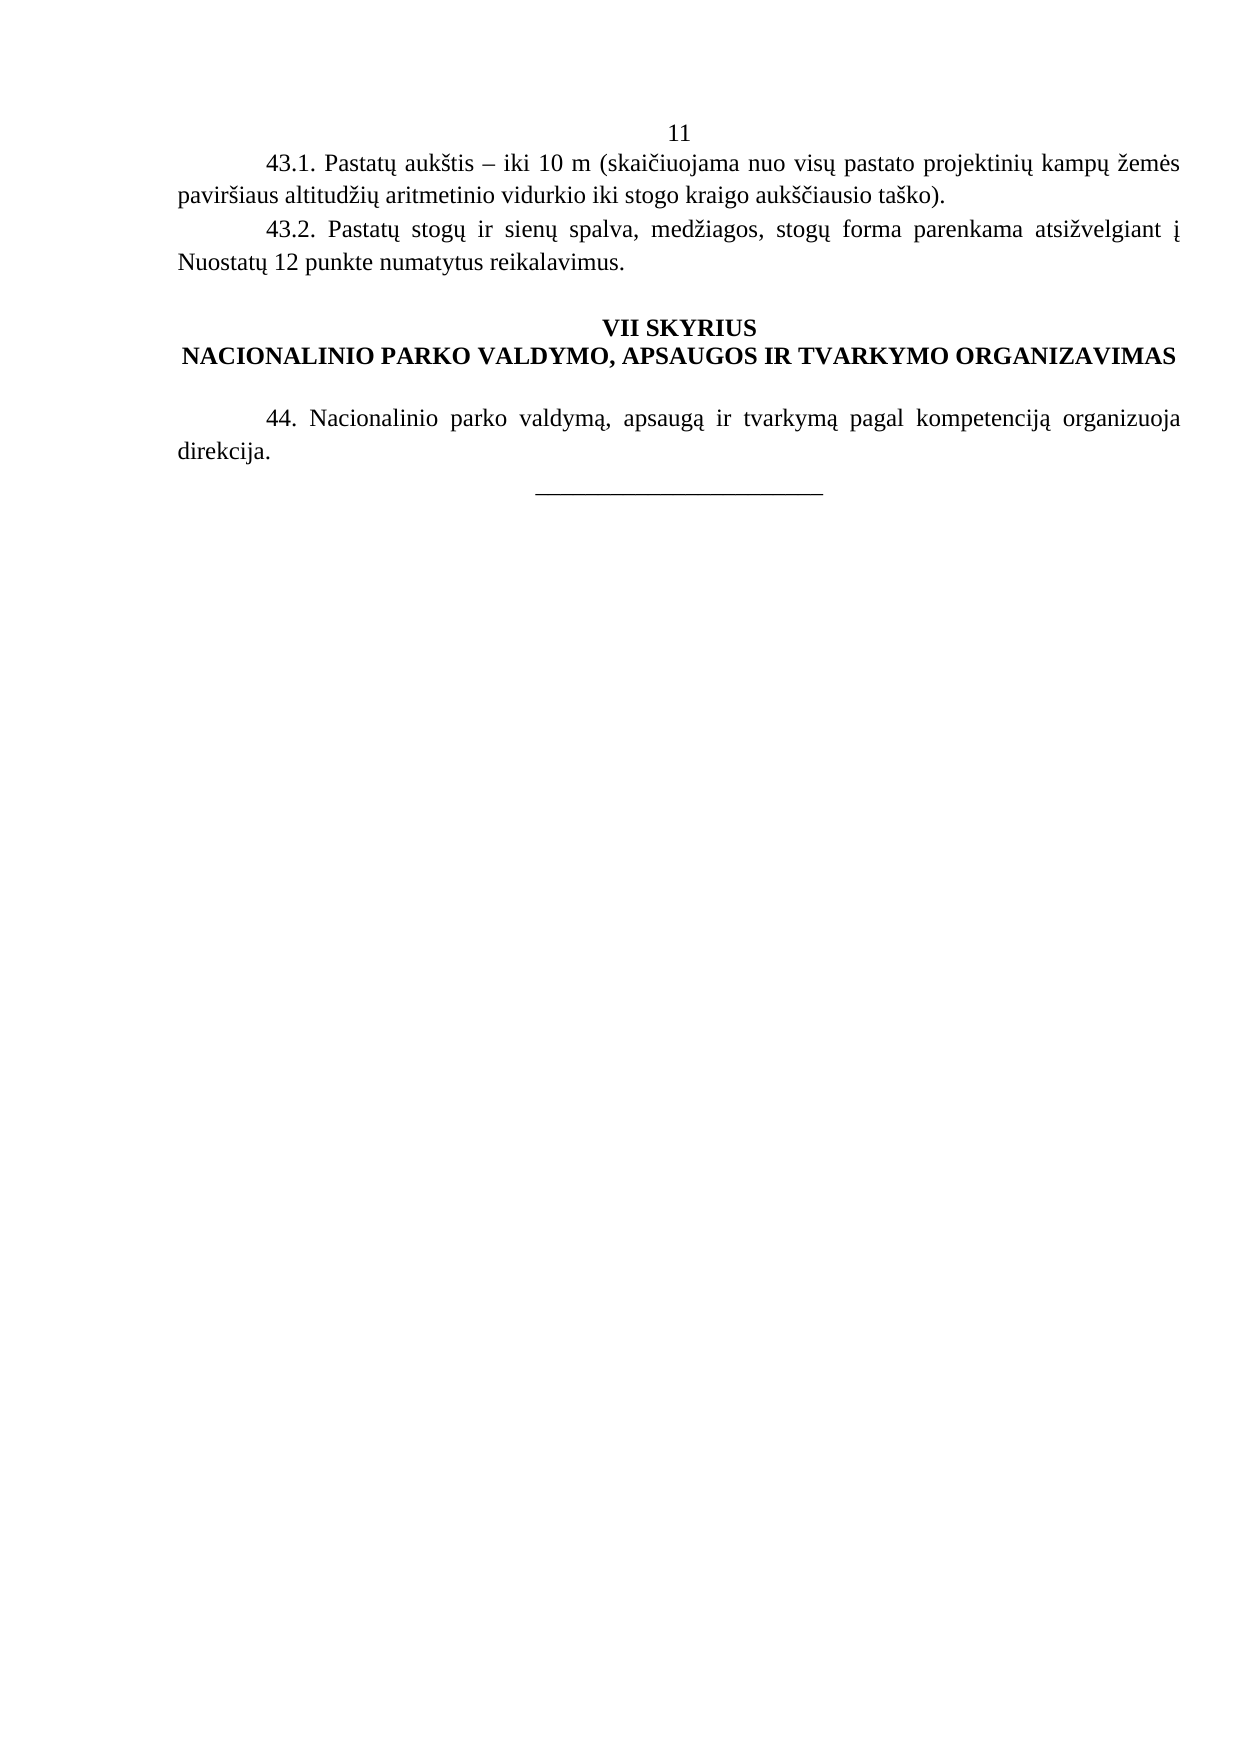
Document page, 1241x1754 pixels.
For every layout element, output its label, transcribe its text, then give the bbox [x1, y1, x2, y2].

text 43.2. Pastatų stogų ir sienų spalva, medžiagos, stogų forma parenkama atsižvelgiant į Nuostatų 12 punkte numatytus reikalavimus. [177, 214, 1181, 275]
text _______________________ [177, 469, 1181, 498]
text NACIONALINIO PARKO VALDYMO, APSAUGOS IR TVARKYMO ORGANIZAVIMAS [177, 341, 1181, 370]
text 44. Nacionalinio parko valdymą, apsaugą ir tvarkymą pagal kompetenciją organizuoja direkcija. [177, 403, 1181, 465]
text 43.1. Pastatų aukštis – iki 10 m (skaičiuojama nuo visų pastato projektinių kampų žemės paviršiaus altitudžių aritmetinio vidurkio iki stogo kraigo aukščiausio taško). [177, 148, 1181, 209]
text VII SKYRIUS [177, 313, 1181, 341]
